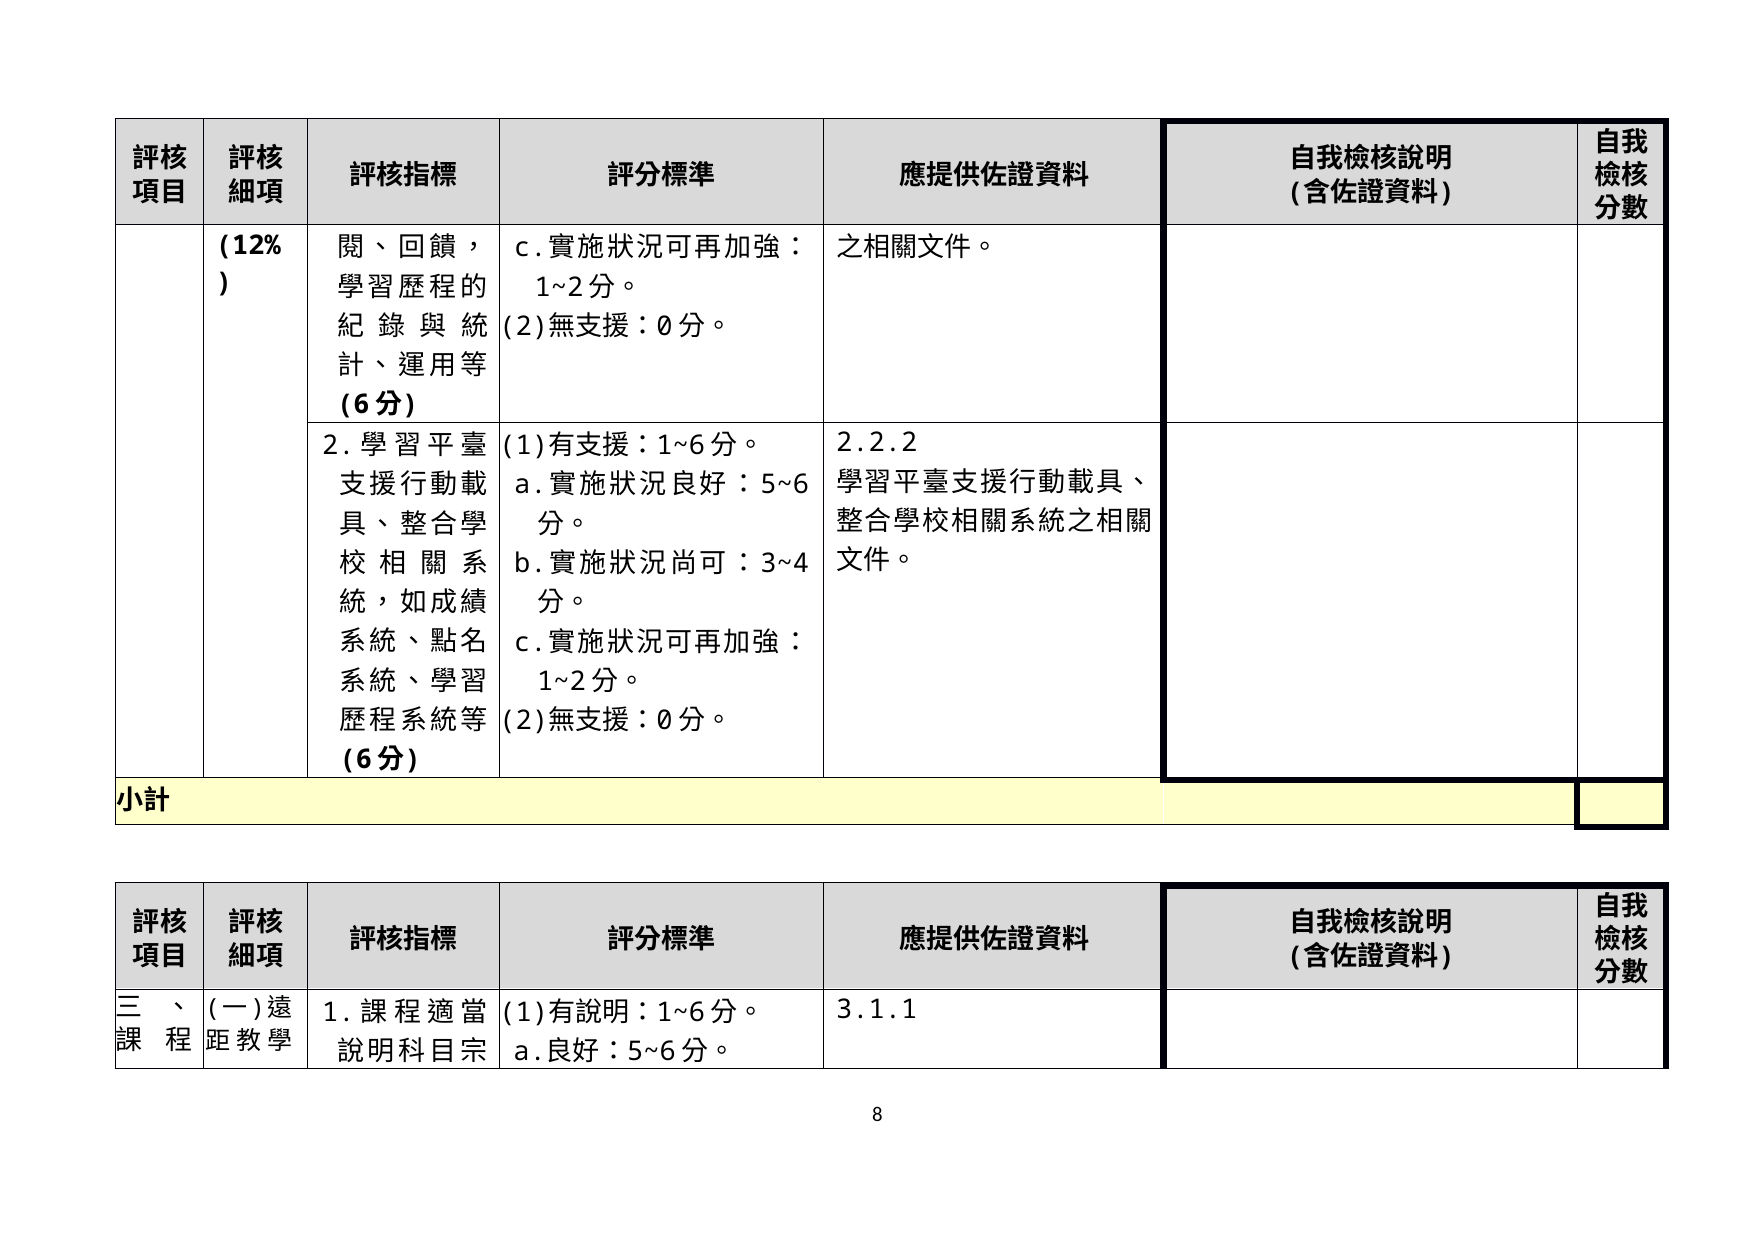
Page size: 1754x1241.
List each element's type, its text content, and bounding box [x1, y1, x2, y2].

table_cell 閱、回饋，學習歷程的紀錄與統計、運用等(6分) [308, 225, 499, 422]
table_cell [1167, 423, 1577, 777]
table_header 自我檢核分數 [1578, 124, 1663, 224]
table_cell 2.學習平臺支援行動載具、整合學校相關系統，如成績系統、點名系統、學習歷程系統等(6分) [308, 423, 499, 777]
table_cell [1578, 423, 1663, 777]
table_header 評分標準 [500, 883, 823, 988]
table_header 評核細項 [204, 119, 307, 224]
table_cell [116, 225, 203, 777]
table_cell (1)有說明：1~6分。 a.良好：5~6分。 [500, 990, 823, 1068]
table_header 自我檢核說明 (含佐證資料) [1167, 124, 1577, 224]
table_cell 小計 [116, 778, 1163, 824]
table_cell [1167, 225, 1577, 422]
table_cell [1578, 990, 1663, 1068]
table_cell c.實施狀況可再加強：1~2分。 (2)無支援：0分。 [500, 225, 823, 422]
table_cell [1580, 783, 1663, 824]
table_cell 3.1.1 [824, 990, 1160, 1068]
table_header 應提供佐證資料 [824, 119, 1160, 224]
table_cell 之相關文件。 [824, 225, 1160, 422]
table_cell (一)遠距教學 [204, 990, 307, 1068]
table_header 評分標準 [500, 119, 823, 224]
table_cell [1167, 990, 1577, 1068]
table_cell 三、課程 [116, 990, 203, 1068]
table_header 評核指標 [308, 883, 499, 988]
table_header 評核指標 [308, 119, 499, 224]
table_cell 2.2.2 學習平臺支援行動載具、整合學校相關系統之相關文件。 [824, 423, 1160, 777]
table_cell (12%) [204, 225, 307, 777]
table_header 自我檢核分數 [1578, 889, 1663, 988]
table_header 評核項目 [116, 883, 203, 988]
table_cell 1.課程適當說明科目宗 [308, 990, 499, 1068]
table_cell [1164, 783, 1574, 824]
table_cell [1578, 225, 1663, 422]
table_header 評核項目 [116, 119, 203, 224]
table_cell (1)有支援：1~6分。 a.實施狀況良好：5~6分。 b.實施狀況尚可：3~4分。 c.實施狀況可再加強：1~2分。 (2)無支援：0分。 [500, 423, 823, 777]
table_header 應提供佐證資料 [824, 883, 1160, 988]
table_header 自我檢核說明 (含佐證資料) [1167, 889, 1577, 988]
table_header 評核細項 [204, 883, 307, 988]
